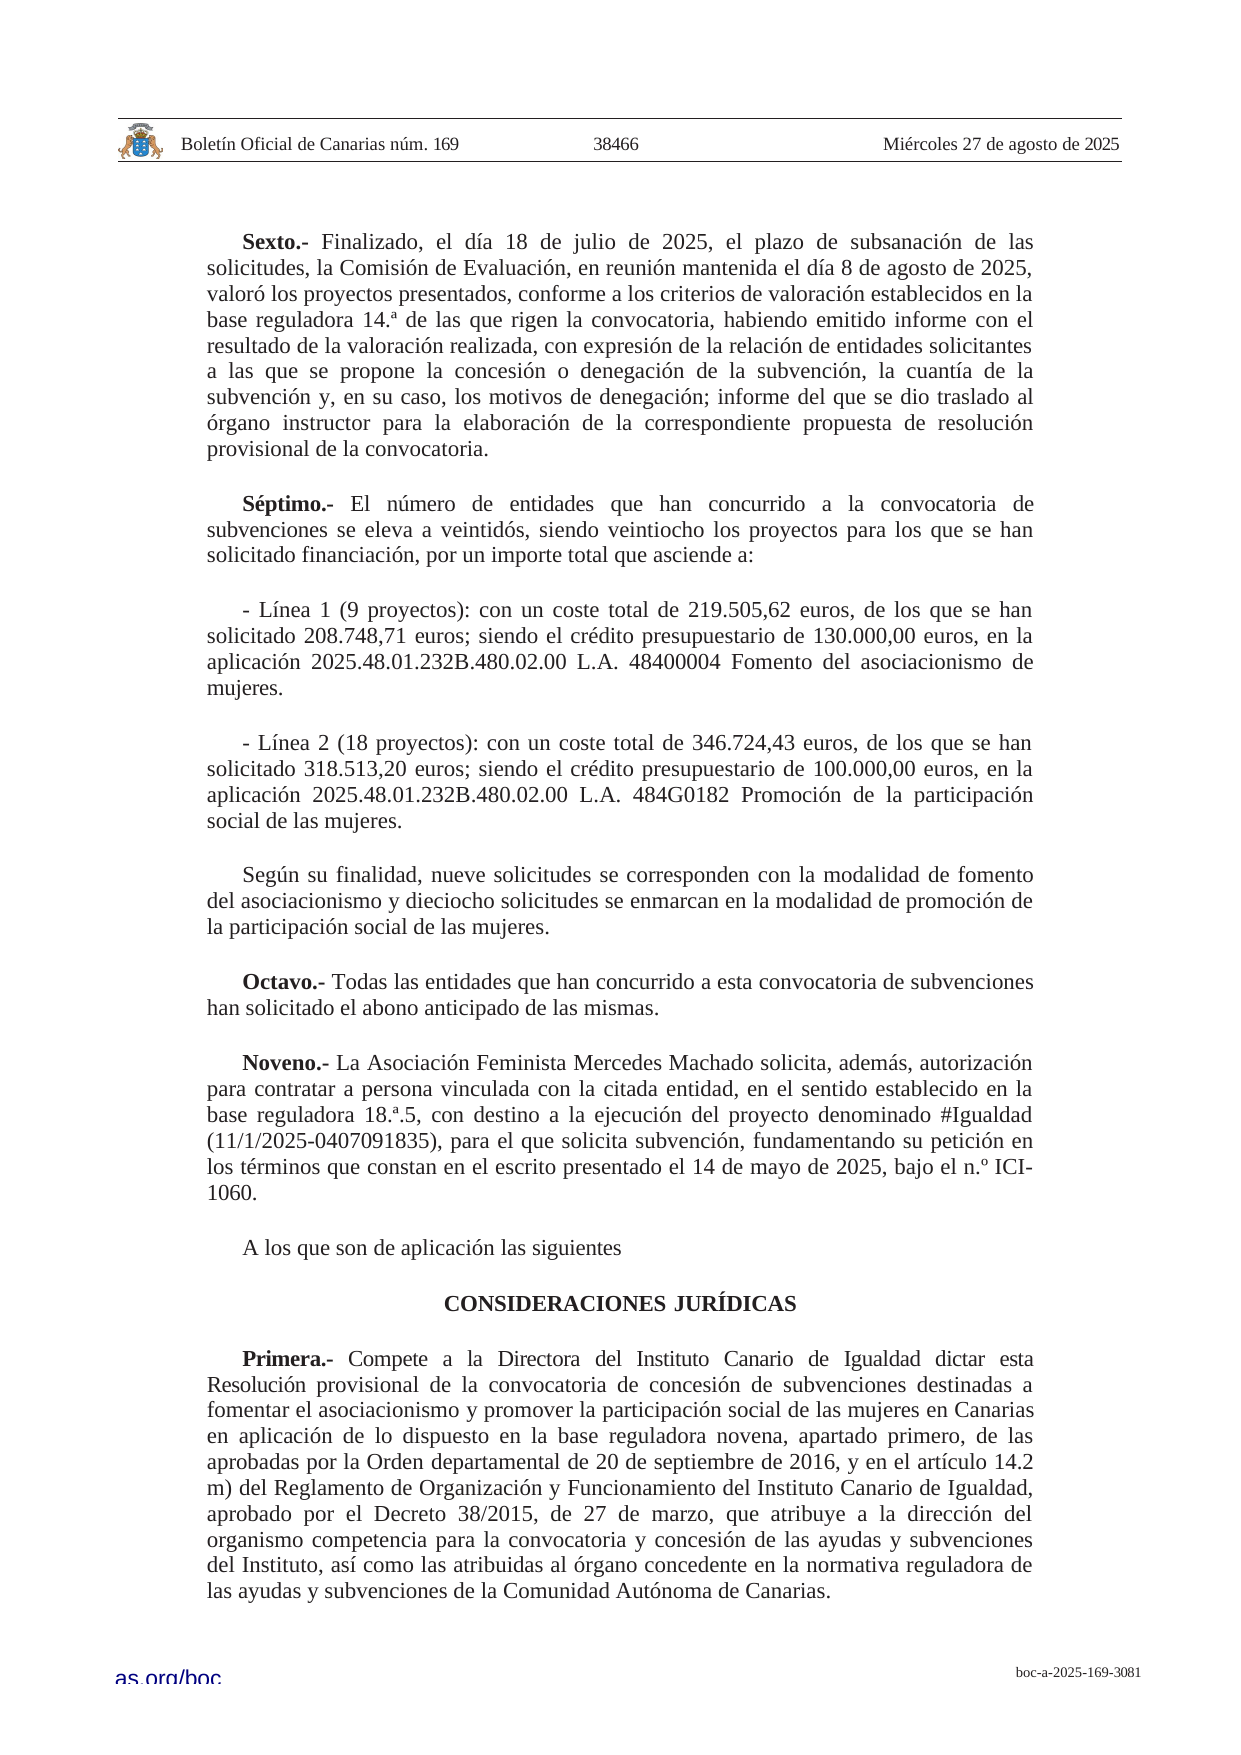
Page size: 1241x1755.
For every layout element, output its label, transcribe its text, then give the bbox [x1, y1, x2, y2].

text Primera.- Compete a la Directora del Instituto Canario de Igualdad dictar esta Resolución provisional de la convocatoria de concesión de subvenciones destinadas a fomentar el asociacionismo y promover la participación social de las mujeres en Canarias en aplicación de lo dispuesto en la base reguladora novena, apartado primero, de las aprobadas por la Orden departamental de 20 de septiembre de 2016, y en el artículo 14.2 m) del Reglamento de Organización y Funcionamiento del Instituto Canario de Igualdad, aprobado por el Decreto 38/2015, de 27 de marzo, que atribuye a la dirección del organismo competencia para la convocatoria y concesión de las ayudas y subvenciones del Instituto, así como las atribuidas al órgano concedente en la normativa reguladora de las ayudas y subvenciones de la Comunidad Autónoma de Canarias. [207, 1345, 1034, 1604]
text Sexto.- Finalizado, el día 18 de julio de 2025, el plazo de subsanación de las solicitudes, la Comisión de Evaluación, en reunión mantenida el día 8 de agosto de 2025, valoró los proyectos presentados, conforme a los criterios de valoración establecidos en la base reguladora 14.ª de las que rigen la convocatoria, habiendo emitido informe con el resultado de la valoración realizada, con expresión de la relación de entidades solicitantes a las que se propone la concesión o denegación de la subvención, la cuantía de la subvención y, en su caso, los motivos de denegación; informe del que se dio traslado al órgano instructor para la elaboración de la correspondiente propuesta de resolución provisional de la convocatoria. [207, 229, 1034, 461]
text Noveno.- La Asociación Feminista Mercedes Machado solicita, además, autorización para contratar a persona vinculada con la citada entidad, en el sentido establecido en la base reguladora 18.ª.5, con destino a la ejecución del proyecto denominado #Igualdad (11/1/2025-0407091835), para el que solicita subvención, fundamentando su petición en los términos que constan en el escrito presentado el 14 de mayo de 2025, bajo el n.º ICI-1060. [207, 1050, 1034, 1205]
text Séptimo.- El número de entidades que han concurrido a la convocatoria de subvenciones se eleva a veintidós, siendo veintiocho los proyectos para los que se han solicitado financiación, por un importe total que asciende a: [207, 491, 1034, 568]
text A los que son de aplicación las siguientes [242, 1234, 1063, 1260]
text Según su finalidad, nueve solicitudes se corresponden con la modalidad de fomento del asociacionismo y dieciocho solicitudes se enmarcan en la modalidad de promoción de la participación social de las mujeres. [207, 862, 1034, 940]
text Octavo.- Todas las entidades que han concurrido a esta convocatoria de subvenciones han solicitado el abono anticipado de las mismas. [207, 969, 1034, 1021]
subtitle CONSIDERACIONES JURÍDICAS [177, 1290, 1063, 1316]
list Línea 1 (9 proyectos): con un coste total de 219.505,62 euros, de los que se han solicitado 208.748,71 euros; siendo el crédito presupuestario de 130.000,00 euros, en la aplicación 2025.48.01.232B.480.02.00 L.A. 48400004 Fomento del asociacionismo de mujeres. [207, 597, 1034, 701]
list Línea 2 (18 proyectos): con un coste total de 346.724,43 euros, de los que se han solicitado 318.513,20 euros; siendo el crédito presupuestario de 100.000,00 euros, en la aplicación 2025.48.01.232B.480.02.00 L.A. 484G0182 Promoción de la participación social de las mujeres. [207, 730, 1034, 833]
